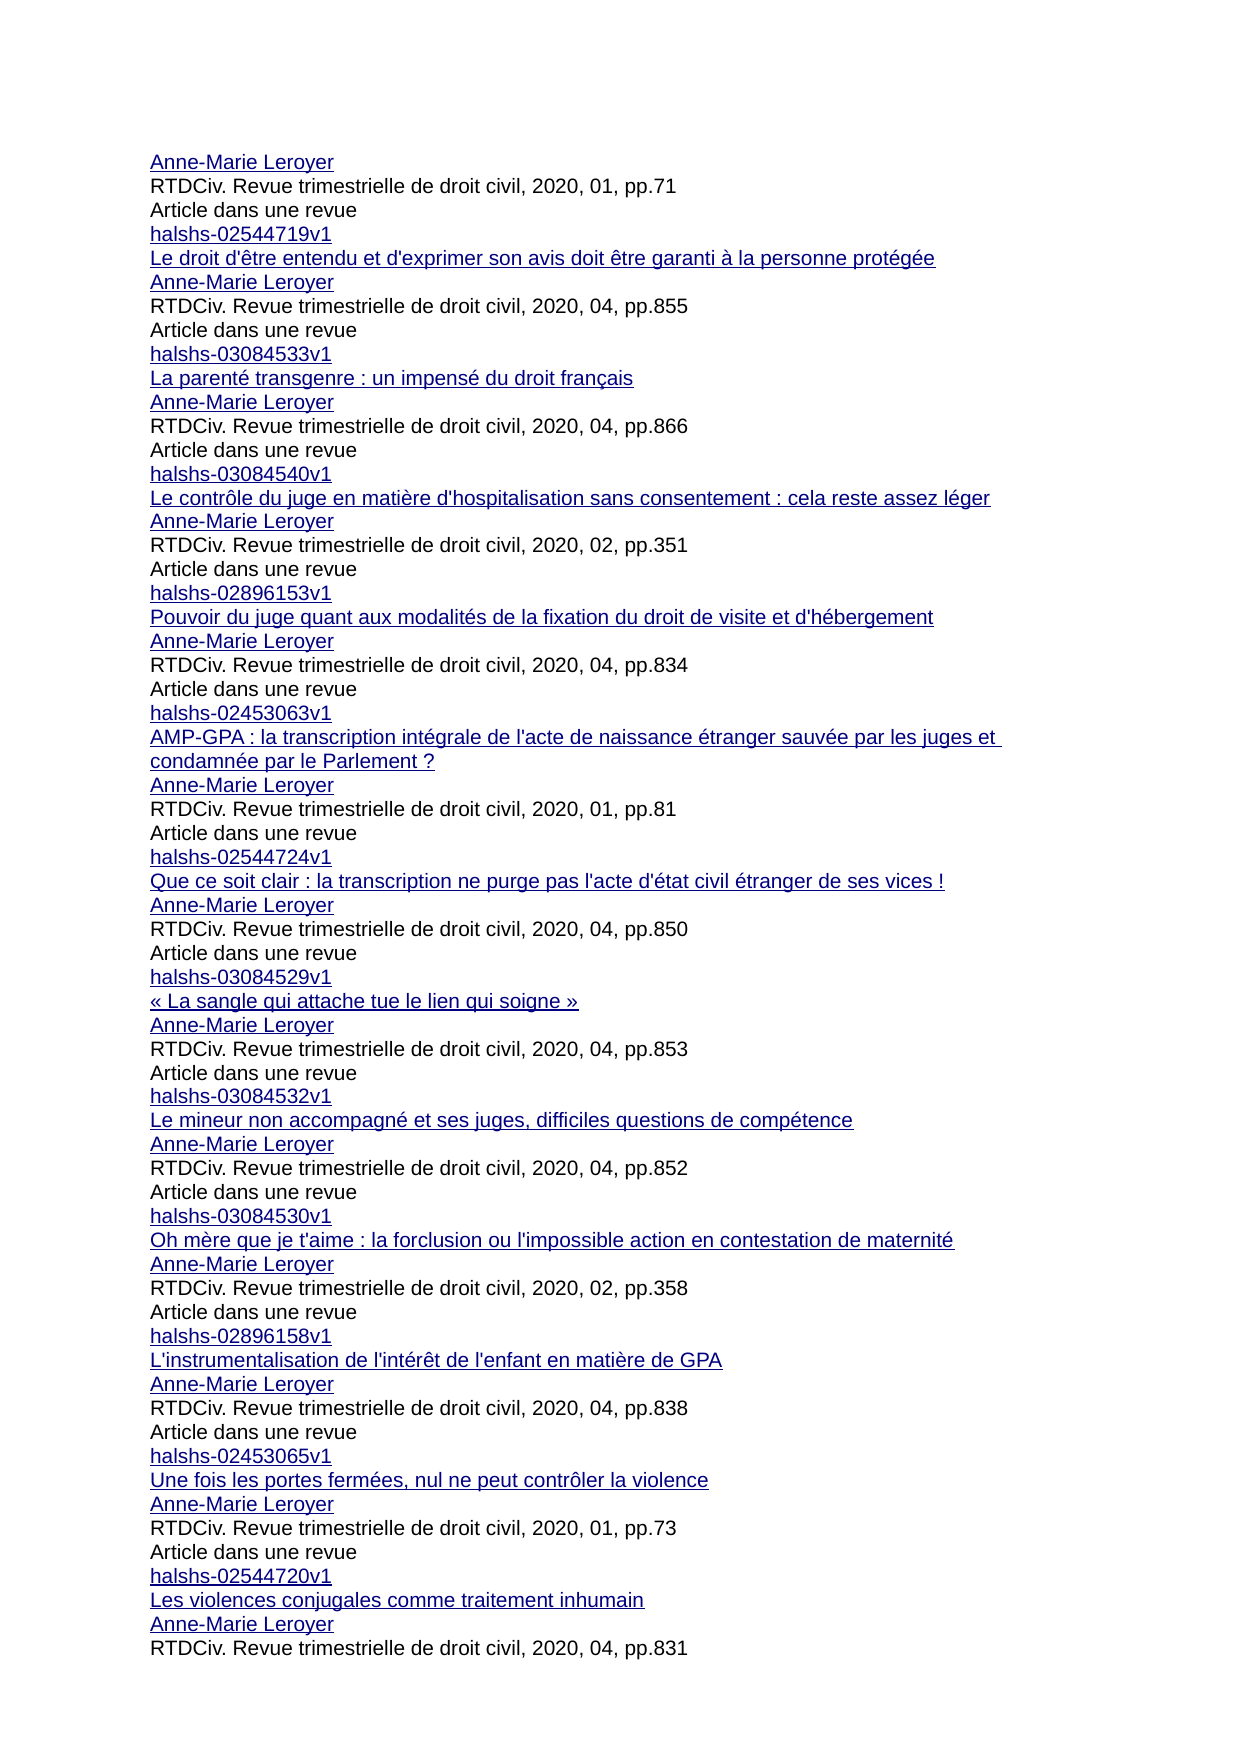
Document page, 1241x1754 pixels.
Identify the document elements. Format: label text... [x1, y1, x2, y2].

table_cell Pouvoir du juge quant aux modalités de la fixation du droit de visite et d'hébergement Anne-Marie Leroyer RTDCiv. Revue trimestrielle de droit civil, 2020, 04, pp.834 Article dans une revue halshs-02453063v1 [150, 605, 1090, 725]
table_cell L'instrumentalisation de l'intérêt de l'enfant en matière de GPA Anne-Marie Leroyer RTDCiv. Revue trimestrielle de droit civil, 2020, 04, pp.838 Article dans une revue halshs-02453065v1 [150, 1348, 1090, 1468]
table_cell Le contrôle du juge en matière d'hospitalisation sans consentement : cela reste assez léger Anne-Marie Leroyer RTDCiv. Revue trimestrielle de droit civil, 2020, 02, pp.351 Article dans une revue halshs-02896153v1 [150, 485, 1090, 605]
table_cell AMP-GPA : la transcription intégrale de l'acte de naissance étranger sauvée par les juges et condamnée par le Parlement ? Anne-Marie Leroyer RTDCiv. Revue trimestrielle de droit civil, 2020, 01, pp.81 Article dans une revue halshs-02544724v1 [150, 725, 1090, 869]
table_cell Le droit d'être entendu et d'exprimer son avis doit être garanti à la personne protégée Anne-Marie Leroyer RTDCiv. Revue trimestrielle de droit civil, 2020, 04, pp.855 Article dans une revue halshs-03084533v1 [150, 246, 1090, 366]
table_cell Oh mère que je t'aime : la forclusion ou l'impossible action en contestation de maternité Anne-Marie Leroyer RTDCiv. Revue trimestrielle de droit civil, 2020, 02, pp.358 Article dans une revue halshs-02896158v1 [150, 1228, 1090, 1348]
table_cell Les violences conjugales comme traitement inhumain Anne-Marie Leroyer RTDCiv. Revue trimestrielle de droit civil, 2020, 04, pp.831 [150, 1588, 1090, 1659]
table_cell La parenté transgenre : un impensé du droit français Anne-Marie Leroyer RTDCiv. Revue trimestrielle de droit civil, 2020, 04, pp.866 Article dans une revue halshs-03084540v1 [150, 366, 1090, 485]
table_cell Une fois les portes fermées, nul ne peut contrôler la violence Anne-Marie Leroyer RTDCiv. Revue trimestrielle de droit civil, 2020, 01, pp.73 Article dans une revue halshs-02544720v1 [150, 1468, 1090, 1587]
table_cell Anne-Marie Leroyer RTDCiv. Revue trimestrielle de droit civil, 2020, 01, pp.71 Article dans une revue halshs-02544719v1 [150, 150, 1090, 246]
table_cell « La sangle qui attache tue le lien qui soigne » Anne-Marie Leroyer RTDCiv. Revue trimestrielle de droit civil, 2020, 04, pp.853 Article dans une revue halshs-03084532v1 [150, 989, 1090, 1108]
table_cell Que ce soit clair : la transcription ne purge pas l'acte d'état civil étranger de ses vices ! Anne-Marie Leroyer RTDCiv. Revue trimestrielle de droit civil, 2020, 04, pp.850 Article dans une revue halshs-03084529v1 [150, 869, 1090, 988]
table_cell Le mineur non accompagné et ses juges, difficiles questions de compétence Anne-Marie Leroyer RTDCiv. Revue trimestrielle de droit civil, 2020, 04, pp.852 Article dans une revue halshs-03084530v1 [150, 1108, 1090, 1228]
